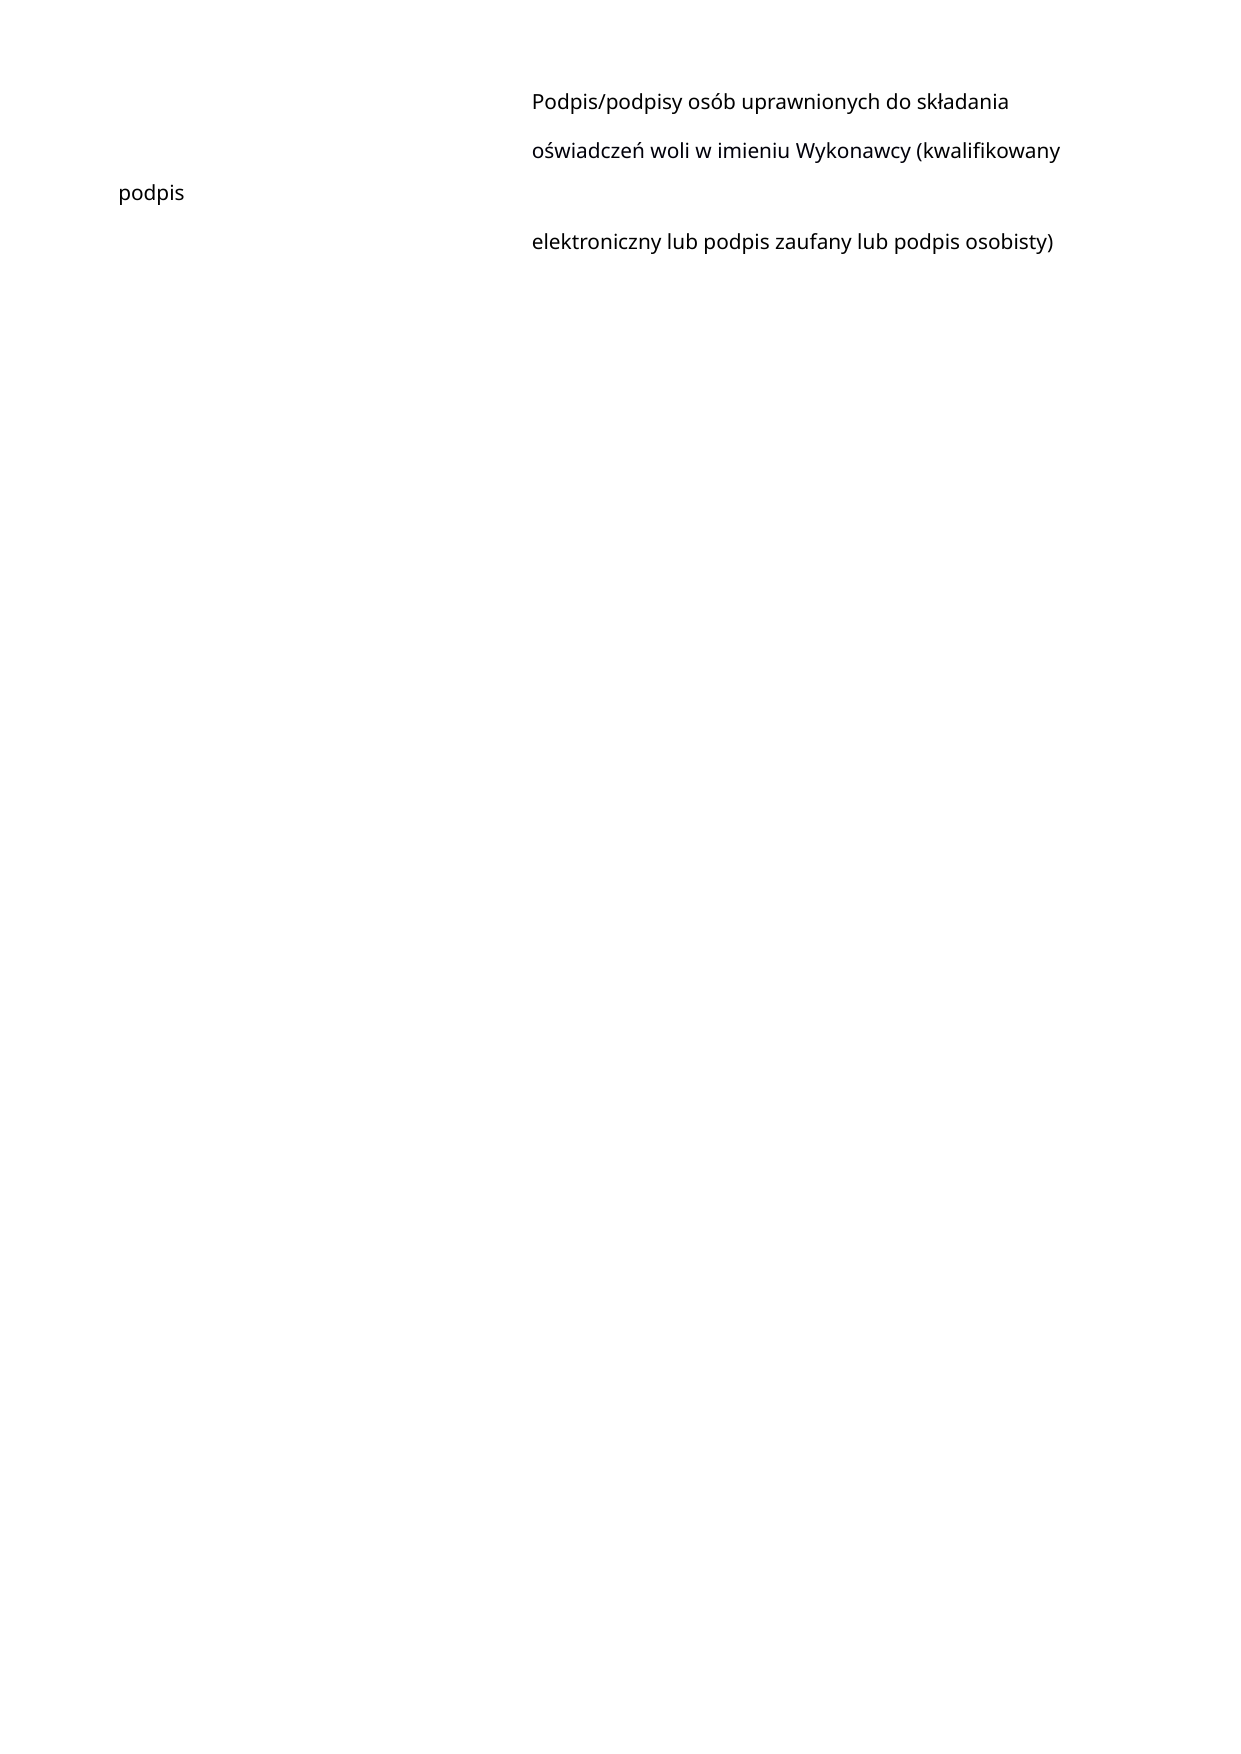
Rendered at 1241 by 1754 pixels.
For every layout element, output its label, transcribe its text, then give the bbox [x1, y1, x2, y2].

text elektroniczny lub podpis zaufany lub podpis osobisty) [118, 227, 1122, 255]
text oświadczeń woli w imieniu Wykonawcy (kwalifikowany podpis [118, 136, 1122, 207]
text Podpis/podpisy osób uprawnionych do składania [118, 87, 1122, 116]
